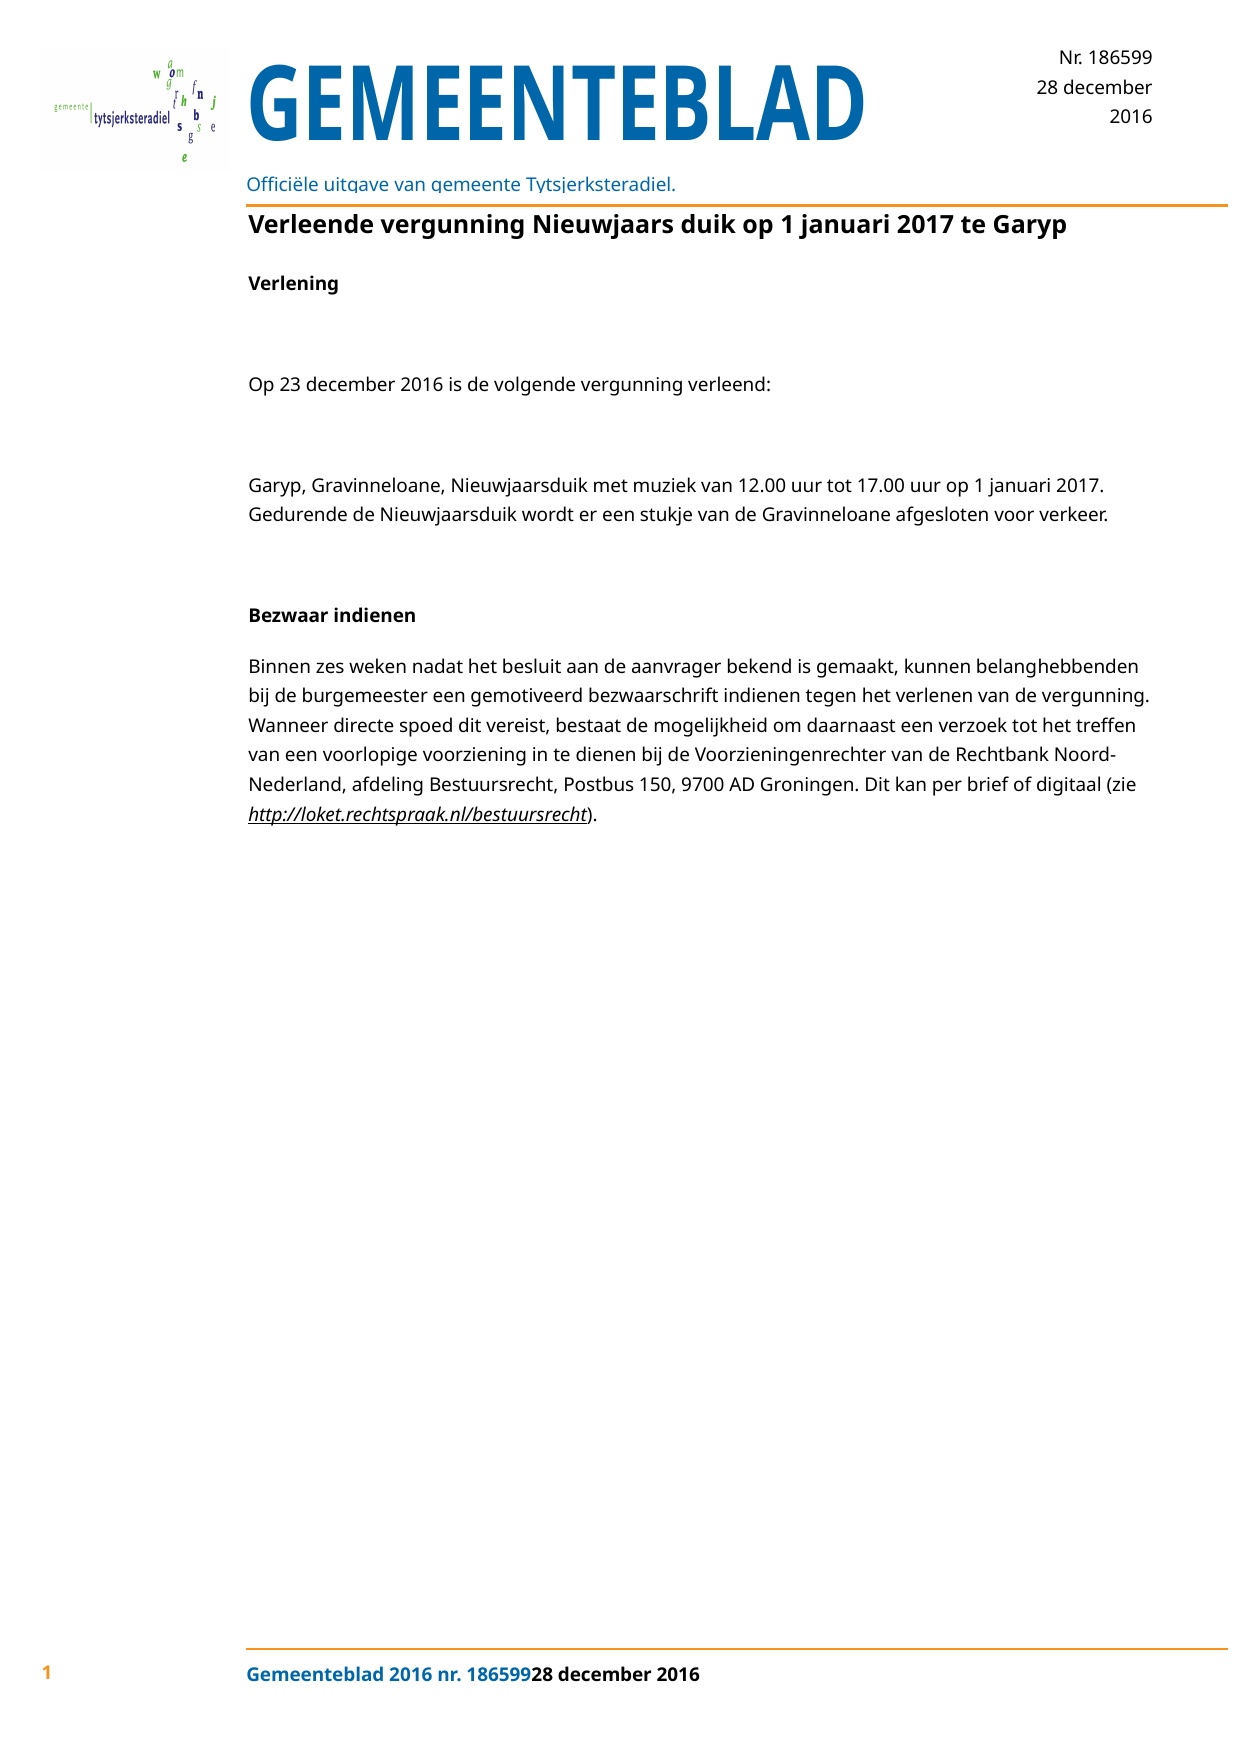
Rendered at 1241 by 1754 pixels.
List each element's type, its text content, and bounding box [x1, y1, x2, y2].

picture [41, 47, 231, 172]
text Verlening [248, 270, 1152, 296]
text Bezwaar indienen [248, 602, 1152, 628]
text Op 23 december 2016 is de volgende vergunning ver­leend: [248, 371, 1152, 397]
text Binnen zes weken nadat het besluit aan de aanvrager bekend is gemaakt, kunnen belang­hebbenden bij de burgemeester een gemotiveerd bezwaarschrift indienen tegen het verlenen van de ver­gunning. Wanneer directe spoed dit vereist, bestaat de mogelijkheid om daarnaast een verzoek tot het treffen van een voorlopige voorziening in te dienen bij de Voorzieningenrechter van de Rechtbank Noord-Nederland, afdeling Bestuursrecht, Postbus 150, 9700 AD Groningen. Dit kan per brief of digitaal (zie http://loket.rechtspraak.nl/bestuursrecht). [248, 653, 1152, 826]
text Garyp, Gravinneloane, Nieuwjaarsduik met muziek van 12.00 uur tot 17.00 uur op 1 januari 2017. Gedurende de Nieuwjaarsduik wordt er een stukje van de Gravinneloane afgesloten voor verkeer. [248, 472, 1152, 527]
text Verleende vergunning Nieuwjaars duik op 1 januari 2017 te Garyp [248, 207, 1152, 241]
